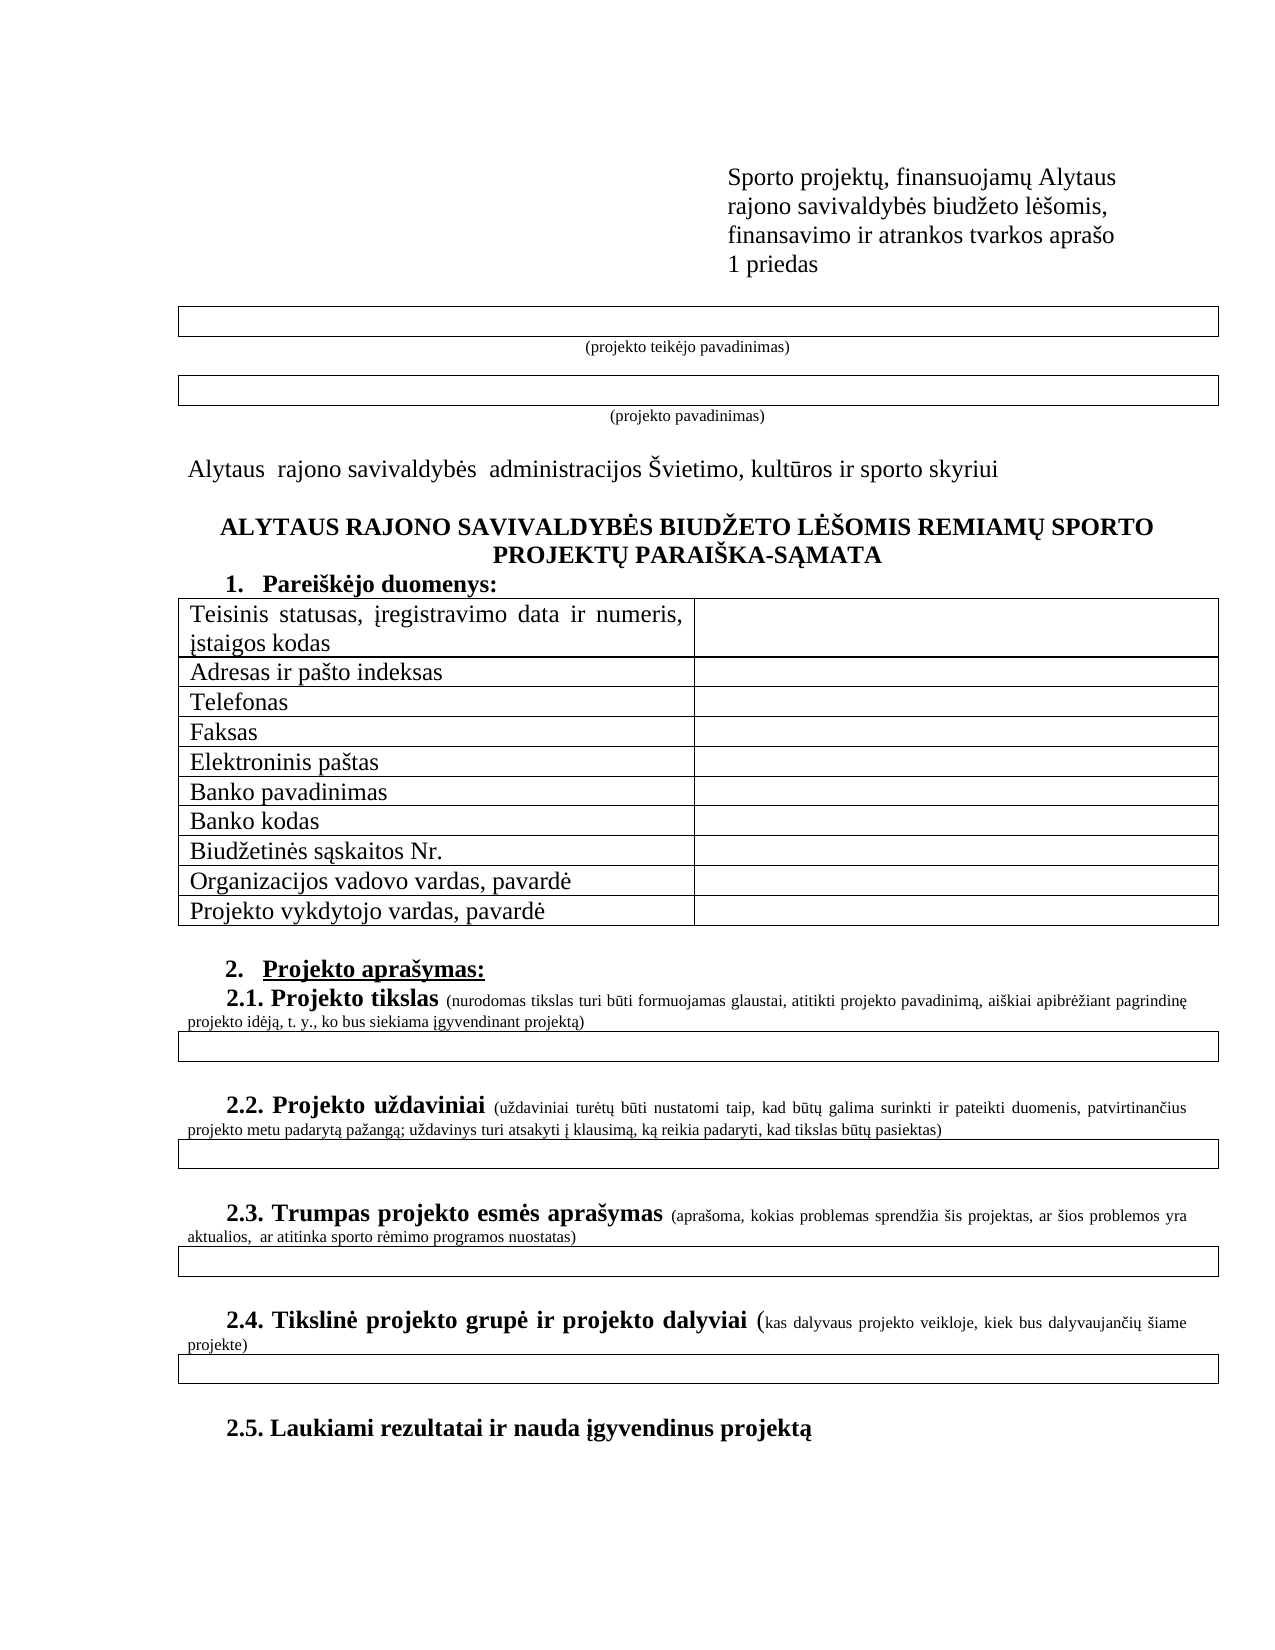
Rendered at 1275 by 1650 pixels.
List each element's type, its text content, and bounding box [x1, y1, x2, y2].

text finansavimo ir atrankos tvarkos aprašo [727, 220, 1187, 249]
table_cell Banko pavadinimas [179, 777, 694, 805]
text 1. Pareiškėjo duomenys: [225, 569, 1187, 598]
text 2.5. Laukiami rezultatai ir nauda įgyvendinus projektą [187, 1413, 1187, 1442]
text 2.1. Projekto tikslas (nurodomas tikslas turi būti formuojamas glaustai, atitikti projekto pavadinimą, aiškiai apibrėžiant pagrindinę projekto idėją, t. y., ko bus siekiama įgyvendinant projektą) [187, 983, 1187, 1031]
table_header [179, 1140, 1218, 1168]
text 1 priedas [727, 249, 1187, 277]
text (projekto teikėjo pavadinimas) [187, 337, 1187, 356]
table_cell [695, 658, 1218, 686]
table_cell Biudžetinės sąskaitos Nr. [179, 836, 694, 865]
table_cell Faksas [179, 717, 694, 746]
table_cell [695, 777, 1218, 805]
table_cell [695, 747, 1218, 776]
table_header [179, 307, 1218, 336]
text (projekto pavadinimas) [187, 406, 1187, 425]
text ALYTAUS RAJONO SAVIVALDYBĖS BIUDŽETO LĖŠOMIS REMIAMŲ SPORTO PROJEKTŲ PARAIŠKA-SĄMATA [187, 512, 1187, 569]
table_header [179, 1032, 1218, 1061]
table_header [179, 1247, 1218, 1276]
table_header [179, 376, 1218, 405]
table_cell Telefonas [179, 687, 694, 716]
table_cell Projekto vykdytojo vardas, pavardė [179, 896, 694, 924]
text Alytaus rajono savivaldybės administracijos Švietimo, kultūros ir sporto skyriui [187, 454, 1187, 483]
table_header Teisinis statusas, įregistravimo data ir numeris, įstaigos kodas [179, 599, 694, 656]
table_cell [695, 806, 1218, 835]
table_cell Organizacijos vadovo vardas, pavardė [179, 866, 694, 895]
table_header [695, 599, 1218, 656]
text 2.3. Trumpas projekto esmės aprašymas (aprašoma, kokias problemas sprendžia šis projektas, ar šios problemos yra aktualios, ar atitinka sporto rėmimo programos nuostatas) [187, 1198, 1187, 1246]
text rajono savivaldybės biudžeto lėšomis, [727, 191, 1187, 220]
text 2. Projekto aprašymas: [225, 954, 1187, 983]
table_cell [695, 836, 1218, 865]
text 2.4. Tikslinė projekto grupė ir projekto dalyviai (kas dalyvaus projekto veikloje, kiek bus dalyvaujančių šiame projekte) [187, 1306, 1187, 1353]
text Sporto projektų, finansuojamų Alytaus [727, 162, 1187, 191]
table_cell [695, 866, 1218, 895]
table_cell [695, 717, 1218, 746]
text 2.2. Projekto uždaviniai (uždaviniai turėtų būti nustatomi taip, kad būtų galima surinkti ir pateikti duomenis, patvirtinančius projekto metu padarytą pažangą; uždavinys turi atsakyti į klausimą, ką reikia padaryti, kad tikslas būtų pasiektas) [187, 1091, 1187, 1138]
table_cell Banko kodas [179, 806, 694, 835]
table_cell [695, 896, 1218, 924]
table_cell [695, 687, 1218, 716]
table_cell Elektroninis paštas [179, 747, 694, 776]
table_header [179, 1355, 1218, 1383]
table_cell Adresas ir pašto indeksas [179, 658, 694, 686]
